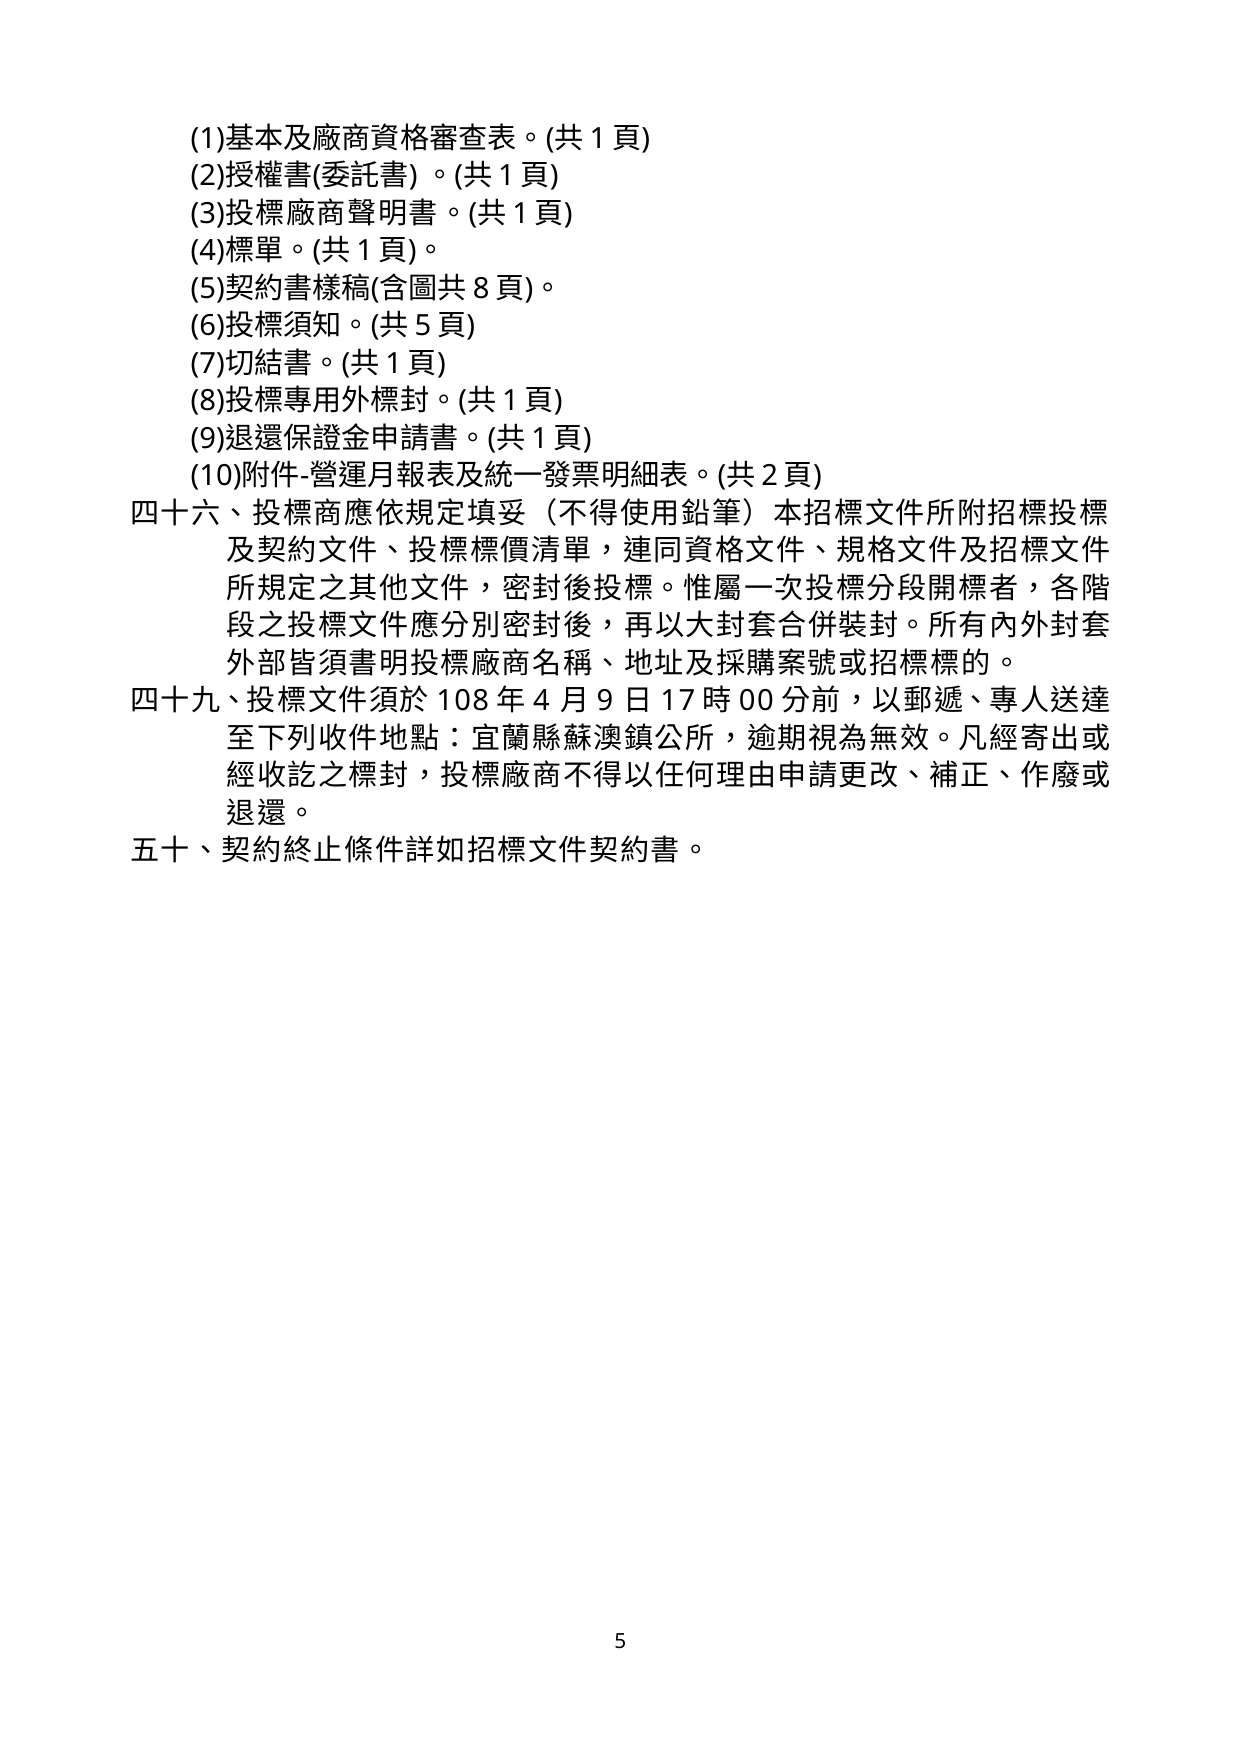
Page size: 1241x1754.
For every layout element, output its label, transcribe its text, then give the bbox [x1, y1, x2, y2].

text 五十、契約終止條件詳如招標文件契約書。 [130, 831, 1110, 868]
text 四十六、投標商應依規定填妥（不得使用鉛筆）本招標文件所附招標投標及契約文件、投標標價清單，連同資格文件、規格文件及招標文件所規定之其他文件，密封後投標。惟屬一次投標分段開標者，各階段之投標文件應分別密封後，再以大封套合併裝封。所有內外封套外部皆須書明投標廠商名稱、地址及採購案號或招標標的。 [130, 493, 1110, 681]
text (3)投標廠商聲明書。(共1頁) [130, 193, 1110, 231]
text (6)投標須知。(共5頁) [130, 306, 1110, 343]
text (2)授權書(委託書) 。(共1頁) [130, 156, 1110, 193]
text (4)標單。(共1頁)。 [130, 231, 1110, 268]
text 四十九、投標文件須於108年4 月9 日17時00分前，以郵遞、專人送達至下列收件地點：宜蘭縣蘇澳鎮公所，逾期視為無效。凡經寄出或經收訖之標封，投標廠商不得以任何理由申請更改、補正、作廢或退還。 [130, 681, 1110, 831]
text (5)契約書樣稿(含圖共8頁)。 [130, 268, 1110, 306]
text (10)附件-營運月報表及統一發票明細表。(共2頁) [130, 456, 1110, 493]
text (1)基本及廠商資格審查表。(共1頁) [130, 118, 1110, 156]
text (9)退還保證金申請書。(共1頁) [130, 418, 1110, 456]
text (8)投標專用外標封。(共1頁) [130, 381, 1110, 418]
text (7)切結書。(共1頁) [130, 343, 1110, 381]
